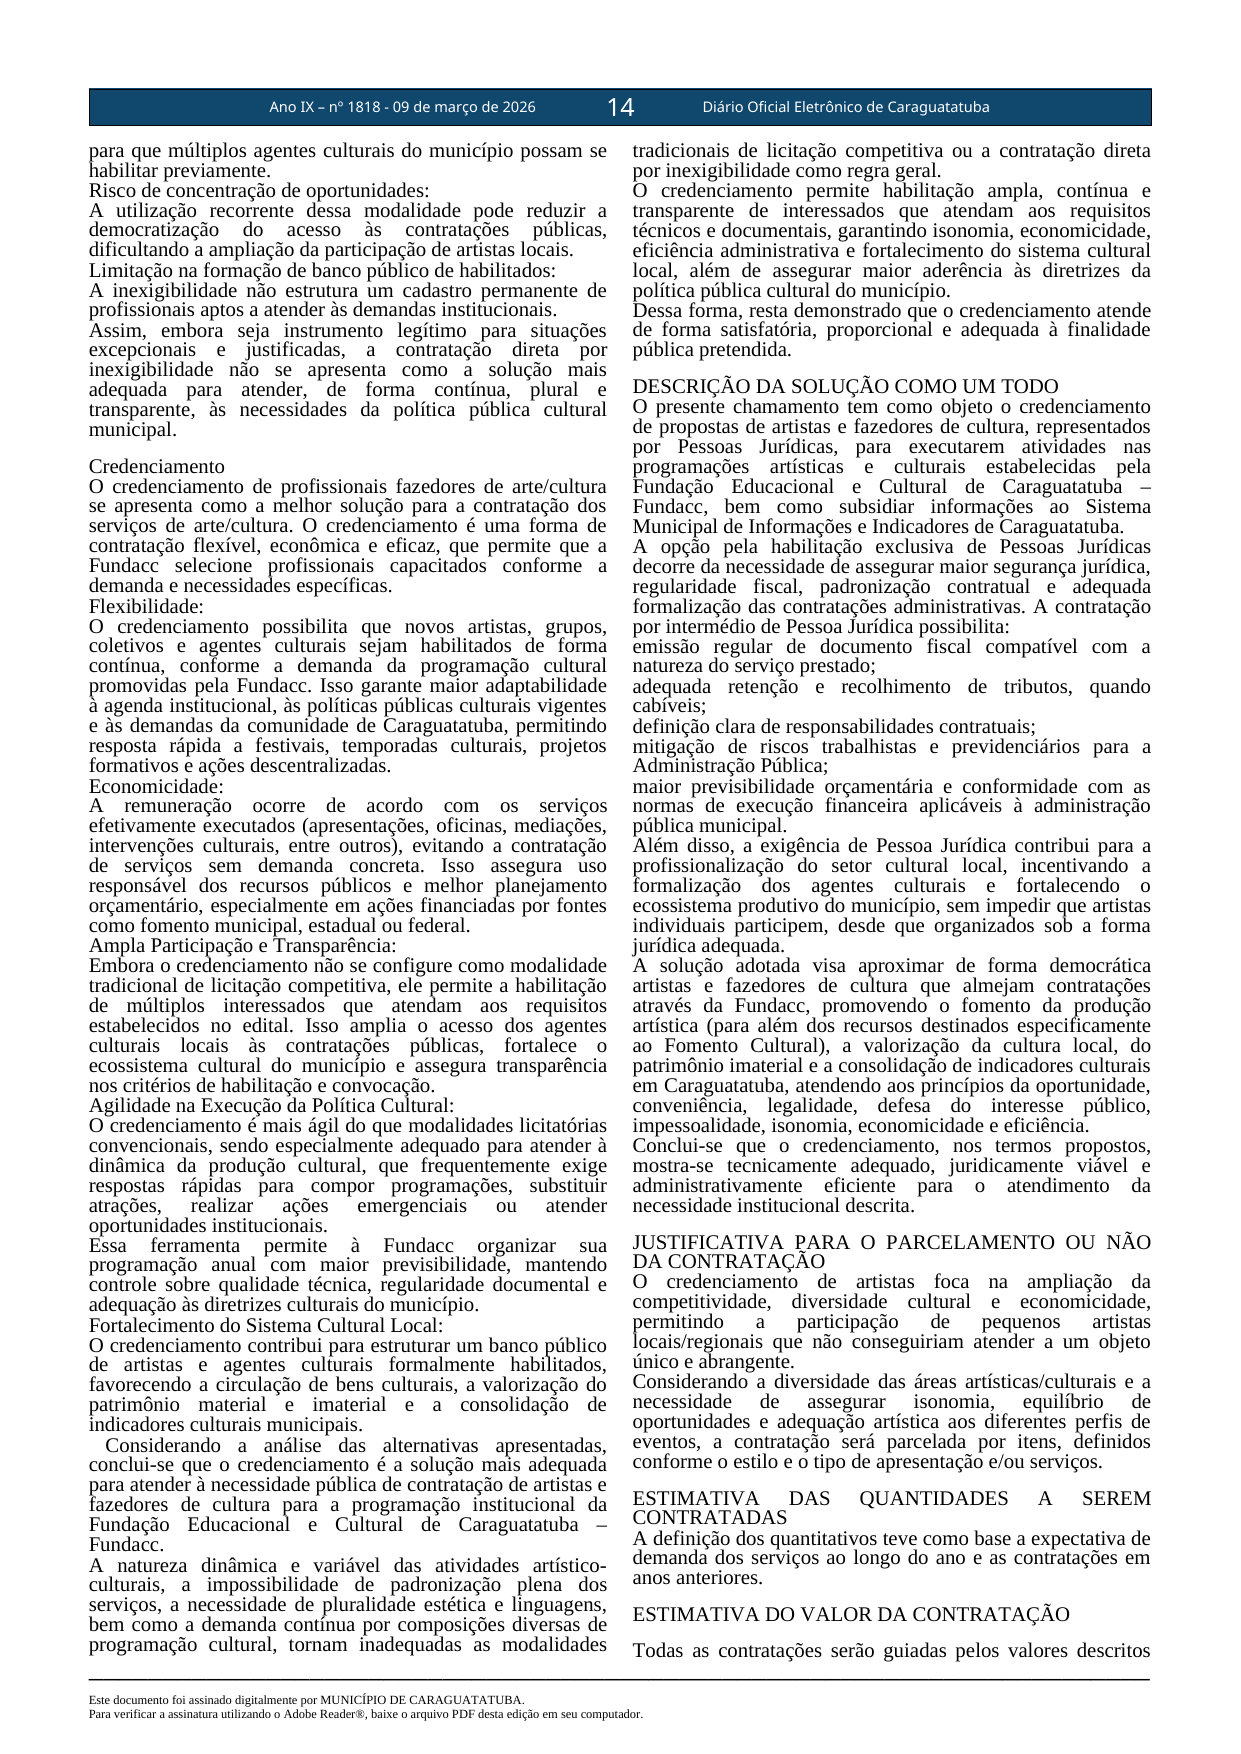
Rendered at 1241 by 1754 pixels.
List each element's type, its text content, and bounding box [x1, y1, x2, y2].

text Agilidade na Execução da Política Cultural: [88, 1097, 608, 1117]
text Fortalecimento do Sistema Cultural Local: [88, 1316, 608, 1336]
text para que múltiplos agentes culturais do município possam se habilitar previamente. [88, 142, 608, 182]
text Embora o credenciamento não se configure como modalidade tradicional de licitação competitiva, ele permite a habilitação de múltiplos interessados que atendam aos requisitos estabelecidos no edital. Isso amplia o acesso dos agentes culturais locais às contratações públicas, fortalece o ecossistema cultural do município e assegura transparência nos critérios de habilitação e convocação. [88, 957, 608, 1097]
text JUSTIFICATIVA PARA O PARCELAMENTO OU NÃO DA CONTRATAÇÃO [632, 1233, 1152, 1273]
text adequada retenção e recolhimento de tributos, quando cabíveis; [632, 677, 1152, 717]
text A definição dos quantitativos teve como base a expectativa de demanda dos serviços ao longo do ano e as contratações em anos anteriores. [632, 1529, 1152, 1589]
text emissão regular de documento fiscal compatível com a natureza do serviço prestado; [632, 638, 1152, 677]
text O presente chamamento tem como objeto o credenciamento de propostas de artistas e fazedores de cultura, representados por Pessoas Jurídicas, para executarem atividades nas programações artísticas e culturais estabelecidas pela Fundação Educacional e Cultural de Caraguatatuba – Fundacc, bem como subsidiar informações ao Sistema Municipal de Informações e Indicadores de Caraguatatuba. [632, 398, 1152, 538]
text Além disso, a exigência de Pessoa Jurídica contribui para a profissionalização do setor cultural local, incentivando a formalização dos agentes culturais e fortalecendo o ecossistema produtivo do município, sem impedir que artistas individuais participem, desde que organizados sob a forma jurídica adequada. [632, 837, 1152, 957]
text definição clara de responsabilidades contratuais; [632, 717, 1152, 737]
text A utilização recorrente dessa modalidade pode reduzir a democratização do acesso às contratações públicas, dificultando a ampliação da participação de artistas locais. [88, 202, 608, 261]
text maior previsibilidade orçamentária e conformidade com as normas de execução financeira aplicáveis à administração pública municipal. [632, 777, 1152, 837]
text tradicionais de licitação competitiva ou a contratação direta por inexigibilidade como regra geral. [632, 142, 1152, 182]
text Risco de concentração de oportunidades: [88, 182, 608, 202]
text O credenciamento de artistas foca na ampliação da competitividade, diversidade cultural e economicidade, permitindo a participação de pequenos artistas locais/regionais que não conseguiriam atender a um objeto único e abrangente. [632, 1273, 1152, 1373]
text A remuneração ocorre de acordo com os serviços efetivamente executados (apresentações, oficinas, mediações, intervenções culturais, entre outros), evitando a contratação de serviços sem demanda concreta. Isso assegura uso responsável dos recursos públicos e melhor planejamento orçamentário, especialmente em ações financiadas por fontes como fomento municipal, estadual ou federal. [88, 797, 608, 937]
text Essa ferramenta permite à Fundacc organizar sua programação anual com maior previsibilidade, mantendo controle sobre qualidade técnica, regularidade documental e adequação às diretrizes culturais do município. [88, 1237, 608, 1316]
text mitigação de riscos trabalhistas e previdenciários para a Administração Pública; [632, 737, 1152, 777]
text A solução adotada visa aproximar de forma democrática artistas e fazedores de cultura que almejam contratações através da Fundacc, promovendo o fomento da produção artística (para além dos recursos destinados especificamente ao Fomento Cultural), a valorização da cultura local, do patrimônio imaterial e a consolidação de indicadores culturais em Caraguatatuba, atendendo aos princípios da oportunidade, conveniência, legalidade, defesa do interesse público, impessoalidade, isonomia, economicidade e eficiência. [632, 957, 1152, 1137]
text Limitação na formação de banco público de habilitados: [88, 261, 608, 281]
text Dessa forma, resta demonstrado que o credenciamento atende de forma satisfatória, proporcional e adequada à finalidade pública pretendida. [632, 302, 1152, 361]
text A opção pela habilitação exclusiva de Pessoas Jurídicas decorre da necessidade de assegurar maior segurança jurídica, regularidade fiscal, padronização contratual e adequada formalização das contratações administrativas. A contratação por intermédio de Pessoa Jurídica possibilita: [632, 538, 1152, 638]
text Assim, embora seja instrumento legítimo para situações excepcionais e justificadas, a contratação direta por inexigibilidade não se apresenta como a solução mais adequada para atender, de forma contínua, plural e transparente, às necessidades da política pública cultural municipal. [88, 321, 608, 441]
text O credenciamento permite habilitação ampla, contínua e transparente de interessados que atendam aos requisitos técnicos e documentais, garantindo isonomia, economicidade, eficiência administrativa e fortalecimento do sistema cultural local, além de assegurar maior aderência às diretrizes da política pública cultural do município. [632, 182, 1152, 302]
text Considerando a análise das alternativas apresentadas, conclui-se que o credenciamento é a solução mais adequada para atender à necessidade pública de contratação de artistas e fazedores de cultura para a programação institucional da Fundação Educacional e Cultural de Caraguatatuba – Fundacc. [88, 1436, 608, 1556]
text Conclui-se que o credenciamento, nos termos propostos, mostra-se tecnicamente adequado, juridicamente viável e administrativamente eficiente para o atendimento da necessidade institucional descrita. [632, 1137, 1152, 1217]
text ESTIMATIVA DO VALOR DA CONTRATAÇÃO [632, 1606, 1152, 1626]
text O credenciamento contribui para estruturar um banco público de artistas e agentes culturais formalmente habilitados, favorecendo a circulação de bens culturais, a valorização do patrimônio material e imaterial e a consolidação de indicadores culturais municipais. [88, 1336, 608, 1436]
text Flexibilidade: [88, 597, 608, 617]
text Economicidade: [88, 777, 608, 797]
text Todas as contratações serão guiadas pelos valores descritos [632, 1642, 1152, 1662]
text A natureza dinâmica e variável das atividades artístico-culturais, a impossibilidade de padronização plena dos serviços, a necessidade de pluralidade estética e linguagens, bem como a demanda contínua por composições diversas de programação cultural, tornam inadequadas as modalidades [88, 1556, 608, 1656]
text Considerando a diversidade das áreas artísticas/culturais e a necessidade de assegurar isonomia, equilíbrio de oportunidades e adequação artística aos diferentes perfis de eventos, a contratação será parcelada por itens, definidos conforme o estilo e o tipo de apresentação e/ou serviços. [632, 1373, 1152, 1473]
text Ampla Participação e Transparência: [88, 937, 608, 957]
text A inexigibilidade não estrutura um cadastro permanente de profissionais aptos a atender às demandas institucionais. [88, 281, 608, 321]
text DESCRIÇÃO DA SOLUÇÃO COMO UM TODO [632, 378, 1152, 398]
text O credenciamento possibilita que novos artistas, grupos, coletivos e agentes culturais sejam habilitados de forma contínua, conforme a demanda da programação cultural promovidas pela Fundacc. Isso garante maior adaptabilidade à agenda institucional, às políticas públicas culturais vigentes e às demandas da comunidade de Caraguatatuba, permitindo resposta rápida a festivais, temporadas culturais, projetos formativos e ações descentralizadas. [88, 617, 608, 777]
text O credenciamento de profissionais fazedores de arte/cultura se apresenta como a melhor solução para a contratação dos serviços de arte/cultura. O credenciamento é uma forma de contratação flexível, econômica e eficaz, que permite que a Fundacc selecione profissionais capacitados conforme a demanda e necessidades específicas. [88, 477, 608, 597]
text ESTIMATIVA DAS QUANTIDADES A SEREM CONTRATADAS [632, 1489, 1152, 1529]
text Credenciamento [88, 458, 608, 477]
text O credenciamento é mais ágil do que modalidades licitatórias convencionais, sendo especialmente adequado para atender à dinâmica da produção cultural, que frequentemente exige respostas rápidas para compor programações, substituir atrações, realizar ações emergenciais ou atender oportunidades institucionais. [88, 1117, 608, 1237]
